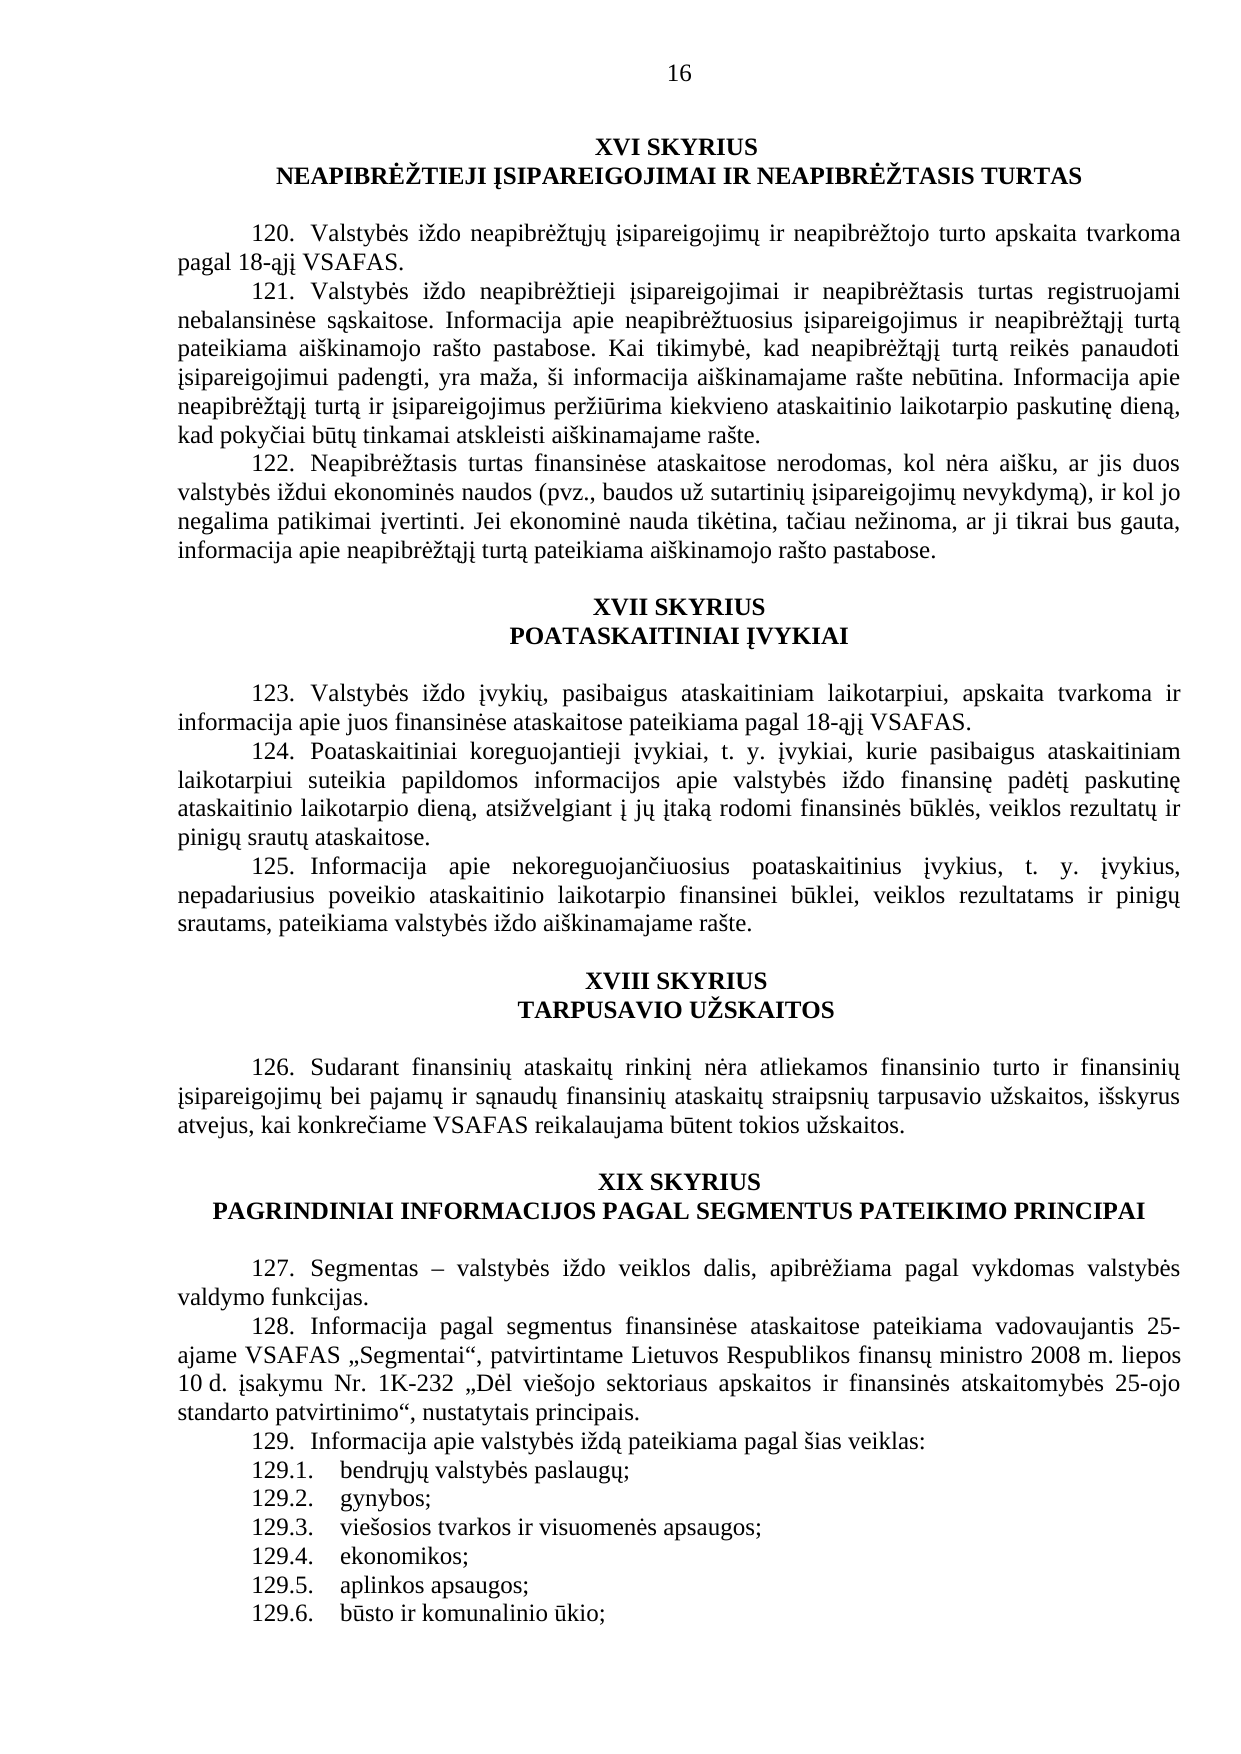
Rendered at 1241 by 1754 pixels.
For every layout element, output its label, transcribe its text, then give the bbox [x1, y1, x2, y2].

text 125. Informacija apie nekoreguojančiuosius poataskaitinius įvykius, t. y. įvykius, nepadariusius poveikio ataskaitinio laikotarpio finansinei būklei, veiklos rezultatams ir pinigų srautams, pateikiama valstybės iždo aiškinamajame rašte. [177, 851, 1181, 937]
text 129.1. bendrųjų valstybės paslaugų; [177, 1455, 1181, 1483]
text 127. Segmentas – valstybės iždo veiklos dalis, apibrėžiama pagal vykdomas valstybės valdymo funkcijas. [177, 1253, 1181, 1311]
text POATASKAITINIAI ĮVYKIAI [177, 621, 1181, 650]
text 129.2. gynybos; [177, 1483, 1181, 1512]
text 124. Poataskaitiniai koreguojantieji įvykiai, t. y. įvykiai, kurie pasibaigus ataskaitiniam laikotarpiui suteikia papildomos informacijos apie valstybės iždo finansinę padėtį paskutinę ataskaitinio laikotarpio dieną, atsižvelgiant į jų įtaką rodomi finansinės būklės, veiklos rezultatų ir pinigų srautų ataskaitose. [177, 736, 1181, 851]
text 126. Sudarant finansinių ataskaitų rinkinį nėra atliekamos finansinio turto ir finansinių įsipareigojimų bei pajamų ir sąnaudų finansinių ataskaitų straipsnių tarpusavio užskaitos, išskyrus atvejus, kai konkrečiame VSAFAS reikalaujama būtent tokios užskaitos. [177, 1052, 1181, 1138]
text 121. Valstybės iždo neapibrėžtieji įsipareigojimai ir neapibrėžtasis turtas registruojami nebalansinėse sąskaitose. Informacija apie neapibrėžtuosius įsipareigojimus ir neapibrėžtąjį turtą pateikiama aiškinamojo rašto pastabose. Kai tikimybė, kad neapibrėžtąjį turtą reikės panaudoti įsipareigojimui padengti, yra maža, ši informacija aiškinamajame rašte nebūtina. Informacija apie neapibrėžtąjį turtą ir įsipareigojimus peržiūrima kiekvieno ataskaitinio laikotarpio paskutinę dieną, kad pokyčiai būtų tinkamai atskleisti aiškinamajame rašte. [177, 276, 1181, 448]
text 129.4. ekonomikos; [177, 1541, 1181, 1570]
text XVIII SKYRIUS [177, 966, 1181, 995]
text 129.6. būsto ir komunalinio ūkio; [177, 1598, 1181, 1627]
text 129. Informacija apie valstybės iždą pateikiama pagal šias veiklas: [177, 1426, 1181, 1455]
text TARPUSAVIO UŽSKAITOS [177, 995, 1181, 1023]
text 129.5. aplinkos apsaugos; [177, 1570, 1181, 1598]
text XIX SKYRIUS [177, 1167, 1181, 1196]
text NEAPIBRĖŽTIEJI ĮSIPAREIGOJIMAI IR NEAPIBRĖŽTASIS TURTAS [177, 161, 1181, 190]
text 123. Valstybės iždo įvykių, pasibaigus ataskaitiniam laikotarpiui, apskaita tvarkoma ir informacija apie juos finansinėse ataskaitose pateikiama pagal 18-ąjį VSAFAS. [177, 678, 1181, 736]
text XVII SKYRIUS [177, 592, 1181, 621]
text 129.3. viešosios tvarkos ir visuomenės apsaugos; [177, 1512, 1181, 1541]
text 122. Neapibrėžtasis turtas finansinėse ataskaitose nerodomas, kol nėra aišku, ar jis duos valstybės iždui ekonominės naudos (pvz., baudos už sutartinių įsipareigojimų nevykdymą), ir kol jo negalima patikimai įvertinti. Jei ekonominė nauda tikėtina, tačiau nežinoma, ar ji tikrai bus gauta, informacija apie neapibrėžtąjį turtą pateikiama aiškinamojo rašto pastabose. [177, 448, 1181, 563]
text PAGRINDINIAI INFORMACIJOS PAGAL SEGMENTUS PATEIKIMO PRINCIPAI [177, 1196, 1181, 1225]
text XVI SKYRIUS [177, 132, 1181, 161]
text 120. Valstybės iždo neapibrėžtųjų įsipareigojimų ir neapibrėžtojo turto apskaita tvarkoma pagal 18-ąjį VSAFAS. [177, 218, 1181, 276]
text 128. Informacija pagal segmentus finansinėse ataskaitose pateikiama vadovaujantis 25-ajame VSAFAS „Segmentai“, patvirtintame Lietuvos Respublikos finansų ministro 2008 m. liepos 10 d. įsakymu Nr. 1K-232 „Dėl viešojo sektoriaus apskaitos ir finansinės atskaitomybės 25-ojo standarto patvirtinimo“, nustatytais principais. [177, 1311, 1181, 1426]
